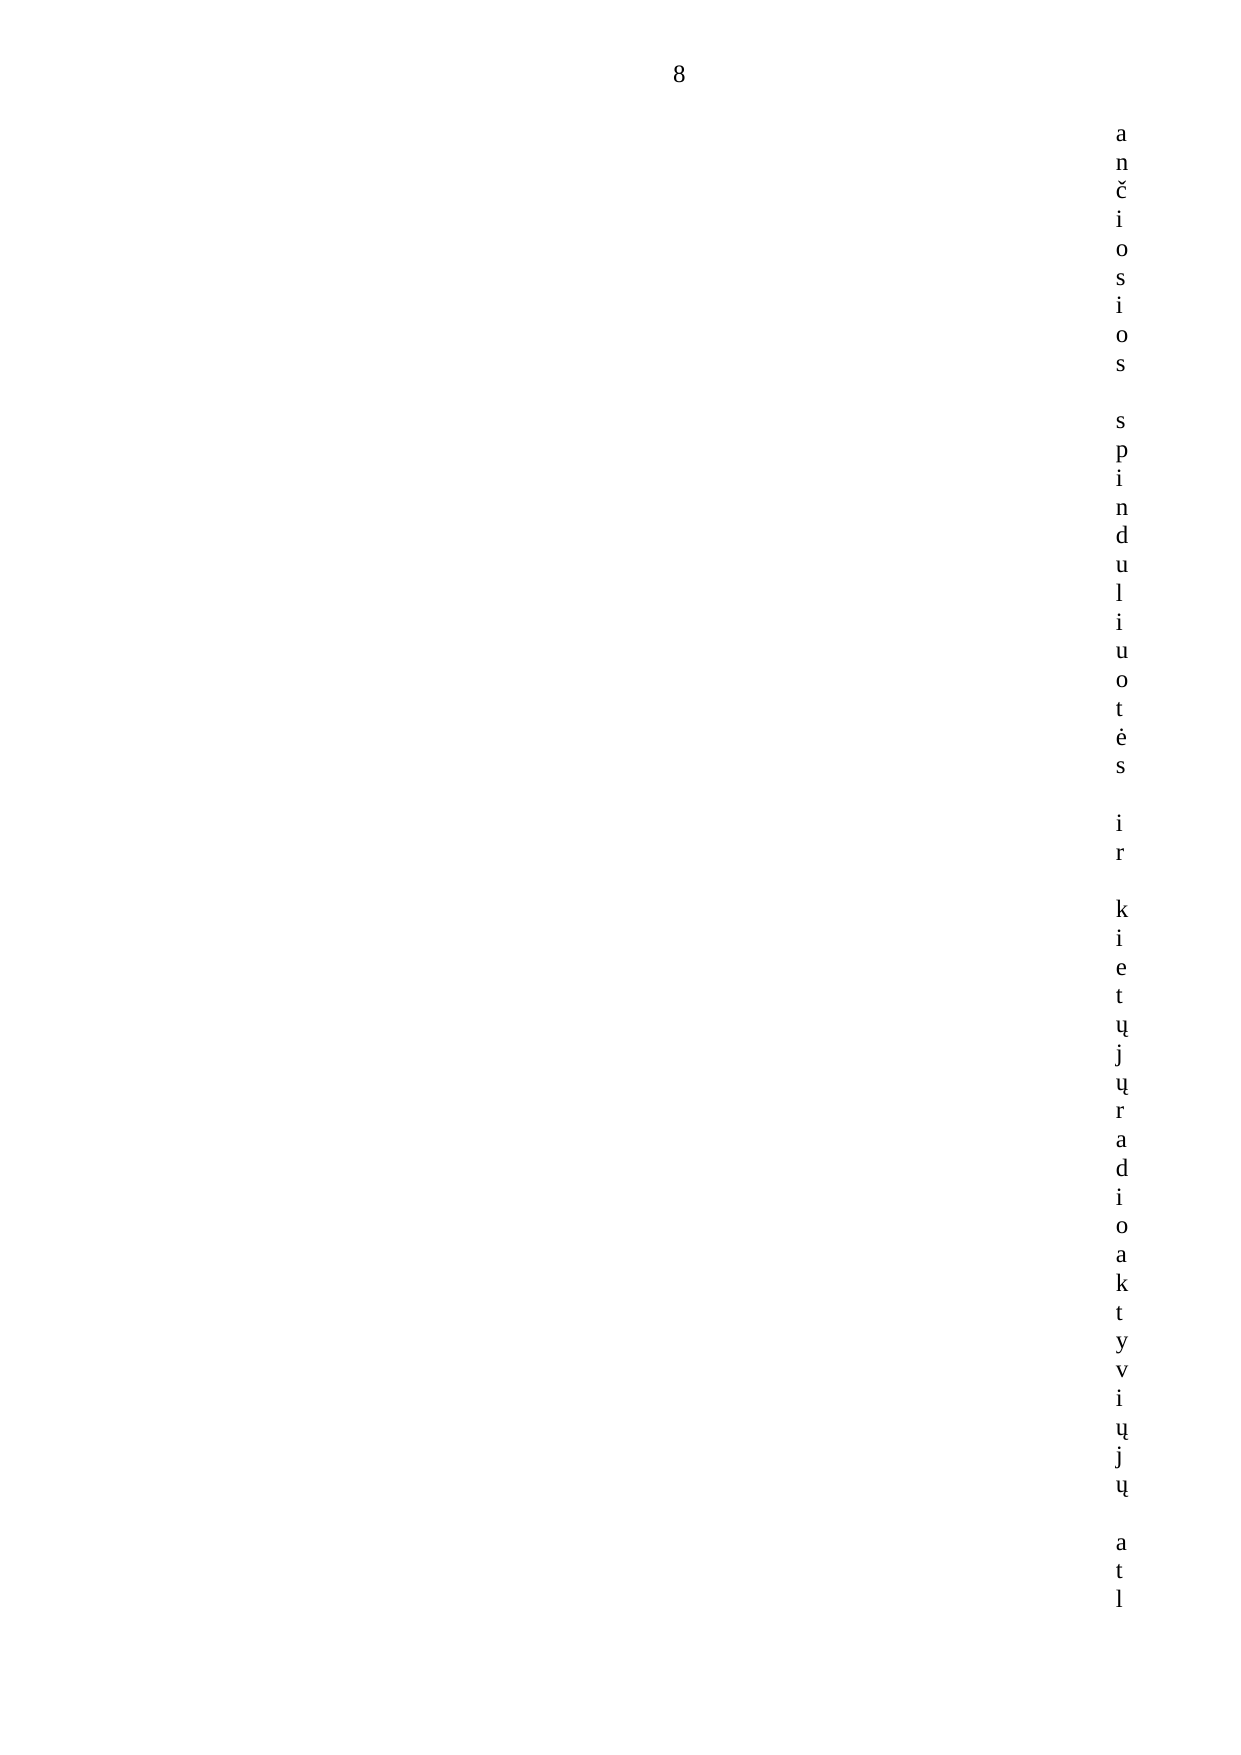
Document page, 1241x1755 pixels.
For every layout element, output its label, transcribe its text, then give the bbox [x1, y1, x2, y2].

text jonizuojančiosios spinduliuotės ir kietųjų [1116, 773, 1122, 966]
